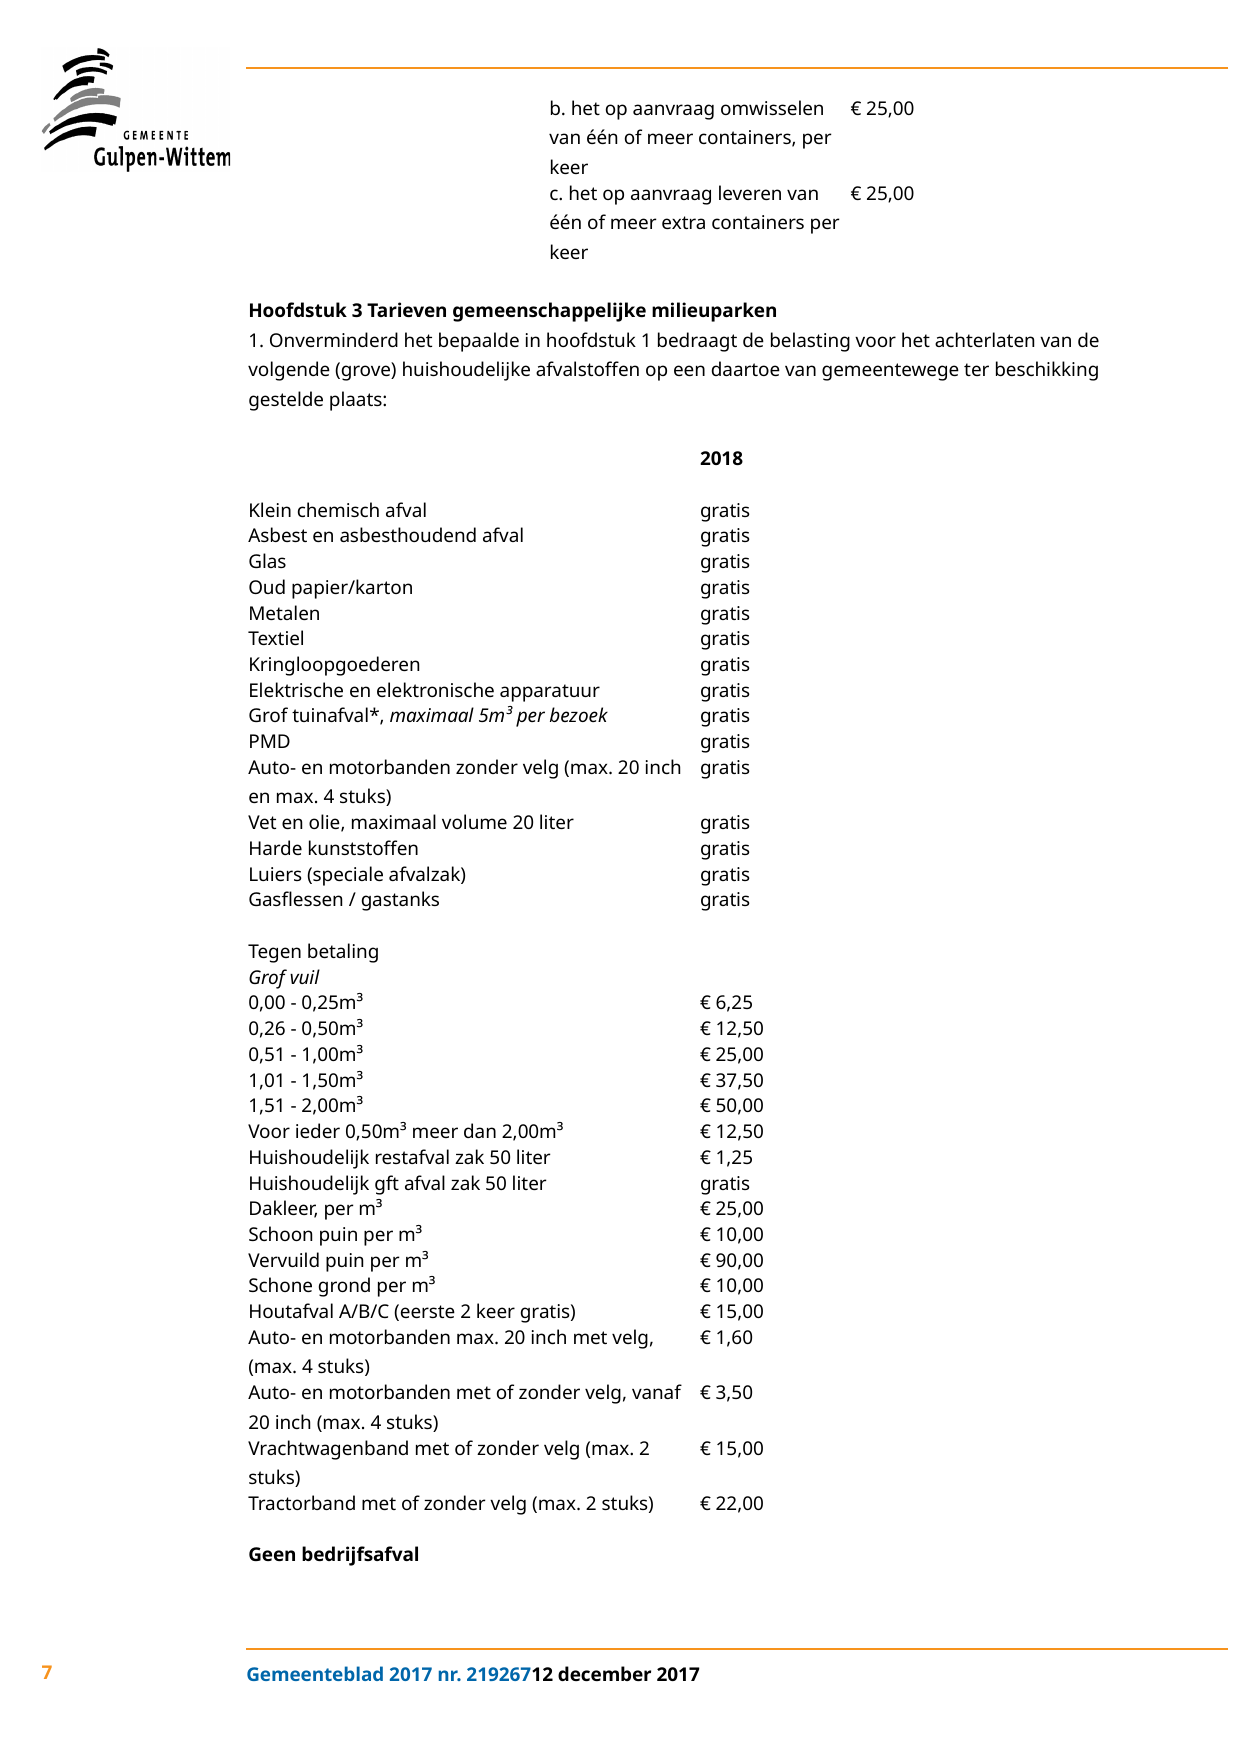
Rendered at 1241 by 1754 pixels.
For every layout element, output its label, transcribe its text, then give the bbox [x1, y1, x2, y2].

table_cell gratis [700, 887, 1152, 912]
table_cell Auto- en motorbanden zonder velg (max. 20 inch en max. 4 stuks) [248, 754, 700, 809]
table_cell Metalen [248, 600, 700, 626]
table_cell Grof vuil [248, 964, 700, 989]
table_cell 0,26 - 0,50m³ [248, 1015, 700, 1041]
table_cell € 15,00 [700, 1298, 1152, 1324]
table_cell € 15,00 [700, 1435, 1152, 1490]
table_cell b. het op aanvraag omwisselen van één of meer containers, per keer [549, 95, 850, 180]
table_cell gratis [700, 523, 1152, 548]
table_cell € 37,50 [700, 1067, 1152, 1092]
table_cell Schone grond per m³ [248, 1273, 700, 1298]
table_cell [700, 471, 1152, 497]
table_cell Houtafval A/B/C (eerste 2 keer gratis) [248, 1298, 700, 1324]
table_cell Voor ieder 0,50m³ meer dan 2,00m³ [248, 1118, 700, 1144]
table_cell € 6,25 [700, 990, 1152, 1015]
table_cell [248, 1567, 700, 1593]
table_cell € 25,00 [850, 95, 1152, 180]
table_cell Luiers (speciale afvalzak) [248, 861, 700, 887]
table_cell gratis [700, 1170, 1152, 1195]
table_cell PMD [248, 729, 700, 754]
table_cell Gasflessen / gastanks [248, 887, 700, 912]
table_cell [700, 1541, 1152, 1567]
table_cell Auto- en motorbanden met of zonder velg, vanaf 20 inch (max. 4 stuks) [248, 1379, 700, 1435]
table_cell € 1,25 [700, 1144, 1152, 1170]
table_cell € 10,00 [700, 1221, 1152, 1247]
table_cell Harde kunststoffen [248, 835, 700, 861]
table_header [248, 445, 700, 471]
table_cell € 12,50 [700, 1015, 1152, 1041]
table_cell [248, 1516, 700, 1541]
table_cell [700, 1567, 1152, 1593]
text Hoofdstuk 3 Tarieven gemeenschappelijke milieuparken [248, 297, 1152, 323]
table_cell € 25,00 [850, 180, 1152, 264]
table_cell Huishoudelijk gft afval zak 50 liter [248, 1170, 700, 1195]
table_cell [248, 180, 549, 264]
table_cell [700, 1516, 1152, 1541]
table_cell Schoon puin per m³ [248, 1221, 700, 1247]
table_cell [700, 938, 1152, 964]
table_cell € 25,00 [700, 1195, 1152, 1221]
table_cell Glas [248, 548, 700, 574]
table_cell gratis [700, 861, 1152, 887]
table_cell Huishoudelijk restafval zak 50 liter [248, 1144, 700, 1170]
table_cell € 25,00 [700, 1041, 1152, 1067]
table_header 2018 [700, 445, 1152, 471]
text 1. Onverminderd het bepaalde in hoofdstuk 1 bedraagt de belasting voor het achterlaten van de volgende (grove) huishoudelijke afvalstoffen op een daartoe van gemeentewege ter beschikking gestelde plaats: [248, 327, 1152, 412]
table_cell gratis [700, 548, 1152, 574]
table_cell € 22,00 [700, 1490, 1152, 1516]
table_cell Oud papier/karton [248, 574, 700, 600]
table_cell gratis [700, 651, 1152, 677]
table_cell Vervuild puin per m³ [248, 1247, 700, 1273]
table_cell c. het op aanvraag leveren van één of meer extra containers per keer [549, 180, 850, 264]
table_cell gratis [700, 835, 1152, 861]
table_cell gratis [700, 626, 1152, 651]
table_cell Klein chemisch afval [248, 497, 700, 523]
table_cell gratis [700, 677, 1152, 703]
table_cell 0,00 - 0,25m³ [248, 990, 700, 1015]
table_cell [700, 913, 1152, 938]
table_cell Vrachtwagenband met of zonder velg (max. 2 stuks) [248, 1435, 700, 1490]
table_cell Auto- en motorbanden max. 20 inch met velg, (max. 4 stuks) [248, 1324, 700, 1379]
table_cell Elektrische en elektronische apparatuur [248, 677, 700, 703]
table_cell [700, 964, 1152, 989]
table_cell € 3,50 [700, 1379, 1152, 1435]
picture [41, 47, 231, 172]
table_cell Vet en olie, maximaal volume 20 liter [248, 810, 700, 835]
table_cell € 50,00 [700, 1093, 1152, 1118]
table_cell Asbest en asbesthoudend afval [248, 523, 700, 548]
table_cell Textiel [248, 626, 700, 651]
table_cell € 1,60 [700, 1324, 1152, 1379]
table_cell gratis [700, 754, 1152, 809]
table_cell gratis [700, 729, 1152, 754]
table_cell gratis [700, 497, 1152, 523]
table_cell gratis [700, 574, 1152, 600]
table_cell Dakleer, per m³ [248, 1195, 700, 1221]
table_cell € 12,50 [700, 1118, 1152, 1144]
table_cell € 10,00 [700, 1273, 1152, 1298]
table_cell gratis [700, 600, 1152, 626]
table_cell [248, 95, 549, 180]
table_cell gratis [700, 810, 1152, 835]
table_cell Tegen betaling [248, 938, 700, 964]
table_cell 1,51 - 2,00m³ [248, 1093, 700, 1118]
table_cell € 90,00 [700, 1247, 1152, 1273]
table_cell Grof tuinafval*, maximaal 5m³ per bezoek [248, 703, 700, 728]
table_cell [248, 471, 700, 497]
table_cell Tractorband met of zonder velg (max. 2 stuks) [248, 1490, 700, 1516]
table_cell gratis [700, 703, 1152, 728]
table_cell Geen bedrijfsafval [248, 1541, 700, 1567]
table_cell [248, 913, 700, 938]
table_cell 1,01 - 1,50m³ [248, 1067, 700, 1092]
table_cell Kringloopgoederen [248, 651, 700, 677]
table_cell 0,51 - 1,00m³ [248, 1041, 700, 1067]
